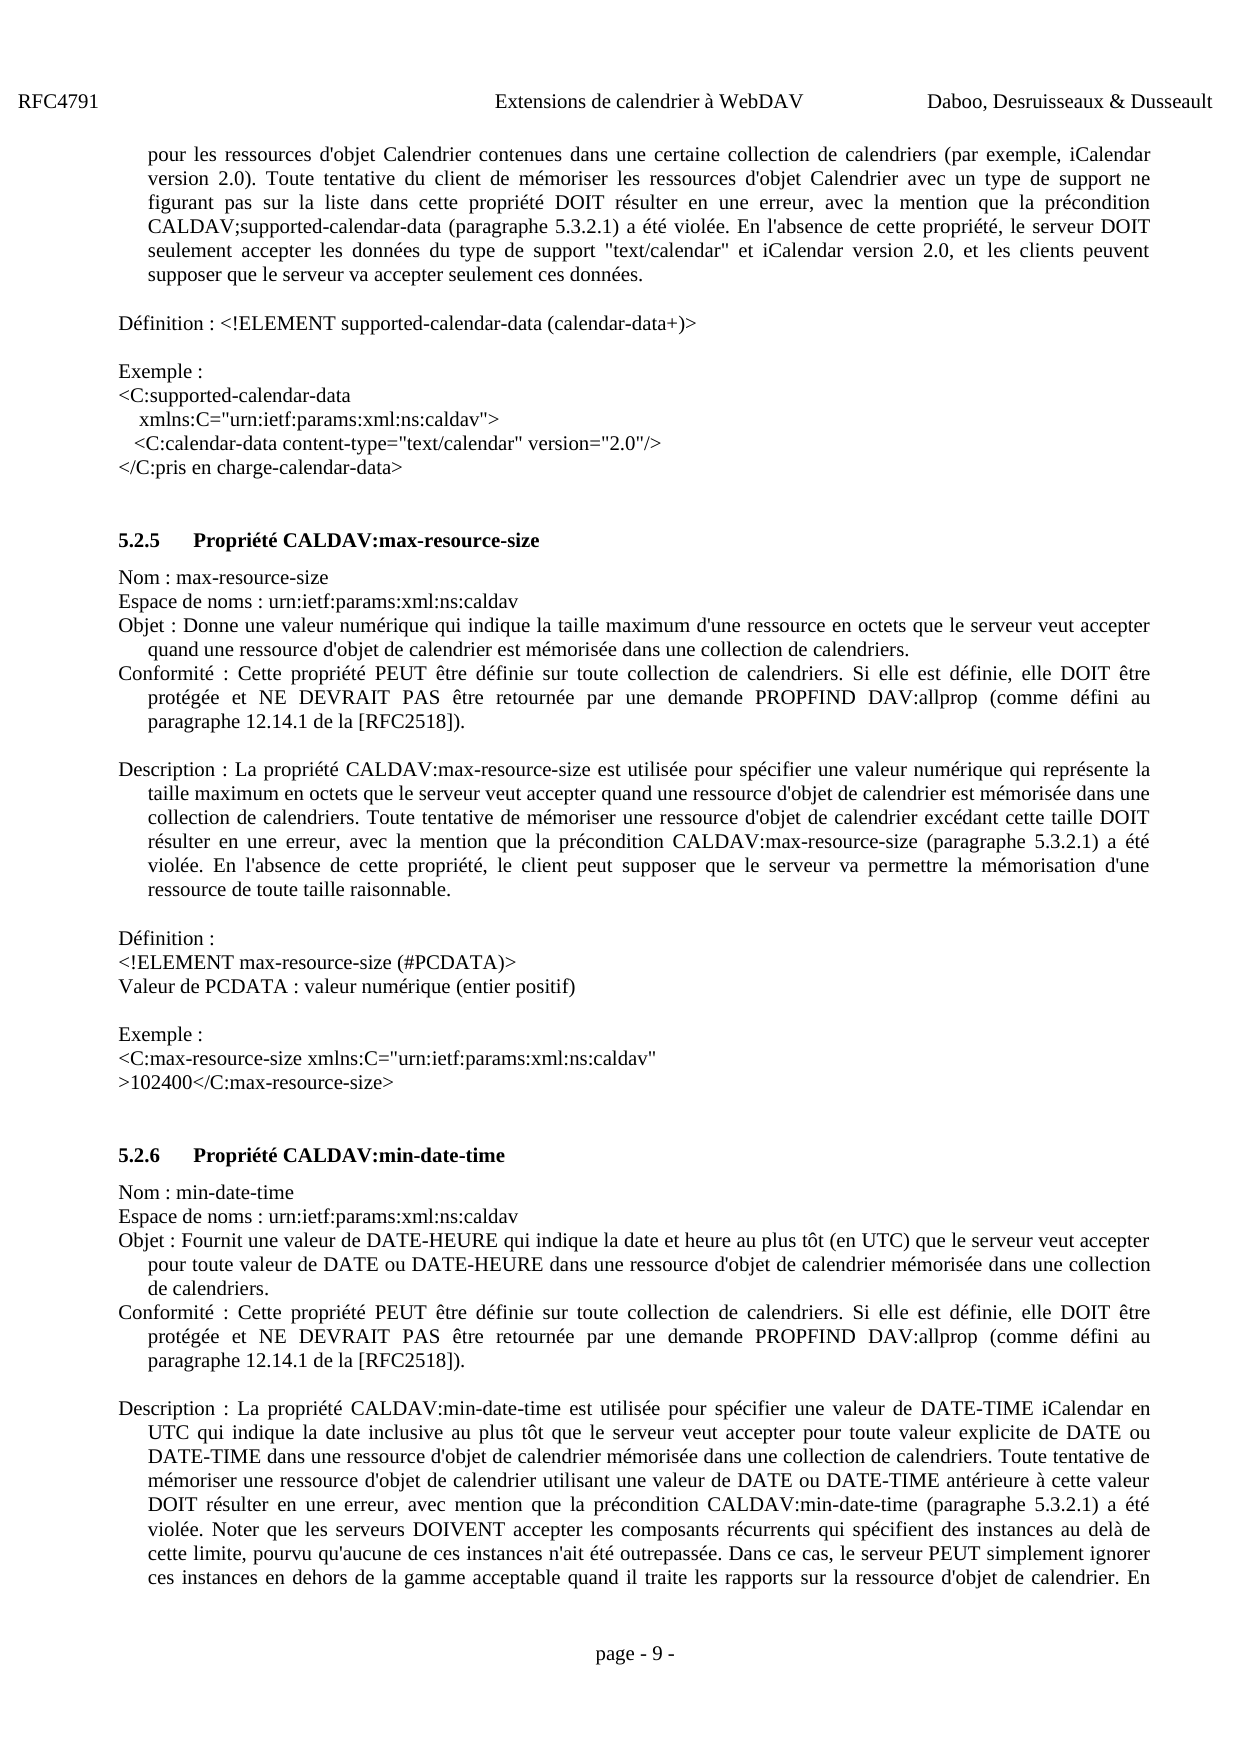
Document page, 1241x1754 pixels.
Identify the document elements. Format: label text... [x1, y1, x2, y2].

text Objet : Fournit une valeur de DATE-HEURE qui indique la date et heure au plus tôt (en UTC) que le serveur veut accepter pour toute valeur de DATE ou DATE-HEURE dans une ressource d'objet de calendrier mémorisée dans une collection de calendriers. [118, 1228, 1152, 1300]
subtitle 5.2.5 Propriété CALDAV:max-resource-size [118, 528, 1152, 552]
text Description : La propriété CALDAV:max-resource-size est utilisée pour spécifier une valeur numérique qui représente la taille maximum en octets que le serveur veut accepter quand une ressource d'objet de calendrier est mémorisée dans une collection de calendriers. Toute tentative de mémoriser une ressource d'objet de calendrier excédant cette taille DOIT résulter en une erreur, avec la mention que la précondition CALDAV:max-resource-size (paragraphe 5.3.2.1) a été violée. En l'absence de cette propriété, le client peut supposer que le serveur va permettre la mémorisation d'une ressource de toute taille raisonnable. [118, 757, 1152, 901]
text Objet : Donne une valeur numérique qui indique la taille maximum d'une ressource en octets que le serveur veut accepter quand une ressource d'objet de calendrier est mémorisée dans une collection de calendriers. [118, 613, 1152, 661]
text </C:pris en charge-calendar-data> [118, 455, 1152, 479]
text Valeur de PCDATA : valeur numérique (entier positif) [118, 974, 1152, 998]
text Définition : <!ELEMENT supported-calendar-data (calendar-data+)> [118, 311, 1152, 334]
text <C:supported-calendar-data [118, 383, 1152, 407]
text Espace de noms : urn:ietf:params:xml:ns:caldav [118, 589, 1152, 613]
text >102400</C:max-resource-size> [118, 1070, 1152, 1094]
text Description : La propriété CALDAV:min-date-time est utilisée pour spécifier une valeur de DATE-TIME iCalendar en UTC qui indique la date inclusive au plus tôt que le serveur veut accepter pour toute valeur explicite de DATE ou DATE-TIME dans une ressource d'objet de calendrier mémorisée dans une collection de calendriers. Toute tentative de mémoriser une ressource d'objet de calendrier utilisant une valeur de DATE ou DATE-TIME antérieure à cette valeur DOIT résulter en une erreur, avec mention que la précondition CALDAV:min-date-time (paragraphe 5.3.2.1) a été violée. Noter que les serveurs DOIVENT accepter les composants récurrents qui spécifient des instances au delà de cette limite, pourvu qu'aucune de ces instances n'ait été outrepassée. Dans ce cas, le serveur PEUT simplement ignorer ces instances en dehors de la gamme acceptable quand il traite les rapports sur la ressource d'objet de calendrier. En [118, 1396, 1152, 1589]
subtitle 5.2.6 Propriété CALDAV:min-date-time [118, 1143, 1152, 1167]
text <!ELEMENT max-resource-size (#PCDATA)> [118, 949, 1152, 974]
text Exemple : [118, 359, 1152, 383]
text xmlns:C="urn:ietf:params:xml:ns:caldav"> [118, 407, 1152, 431]
text Espace de noms : urn:ietf:params:xml:ns:caldav [118, 1204, 1152, 1228]
text Exemple : [118, 1022, 1152, 1046]
text <C:calendar-data content-type="text/calendar" version="2.0"/> [118, 431, 1152, 455]
text Conformité : Cette propriété PEUT être définie sur toute collection de calendriers. Si elle est définie, elle DOIT être protégée et NE DEVRAIT PAS être retournée par une demande PROPFIND DAV:allprop (comme défini au paragraphe 12.14.1 de la [RFC2518]). [118, 661, 1152, 733]
text Nom : min-date-time [118, 1179, 1152, 1204]
text <C:max-resource-size xmlns:C="urn:ietf:params:xml:ns:caldav" [118, 1046, 1152, 1070]
text pour les ressources d'objet Calendrier contenues dans une certaine collection de calendriers (par exemple, iCalendar version 2.0). Toute tentative du client de mémoriser les ressources d'objet Calendrier avec un type de support ne figurant pas sur la liste dans cette propriété DOIT résulter en une erreur, avec la mention que la précondition CALDAV;supported-calendar-data (paragraphe 5.3.2.1) a été violée. En l'absence de cette propriété, le serveur DOIT seulement accepter les données du type de support "text/calendar" et iCalendar version 2.0, et les clients peuvent supposer que le serveur va accepter seulement ces données. [118, 142, 1152, 286]
text Conformité : Cette propriété PEUT être définie sur toute collection de calendriers. Si elle est définie, elle DOIT être protégée et NE DEVRAIT PAS être retournée par une demande PROPFIND DAV:allprop (comme défini au paragraphe 12.14.1 de la [RFC2518]). [118, 1300, 1152, 1372]
text Définition : [118, 926, 1152, 949]
text Nom : max-resource-size [118, 564, 1152, 589]
